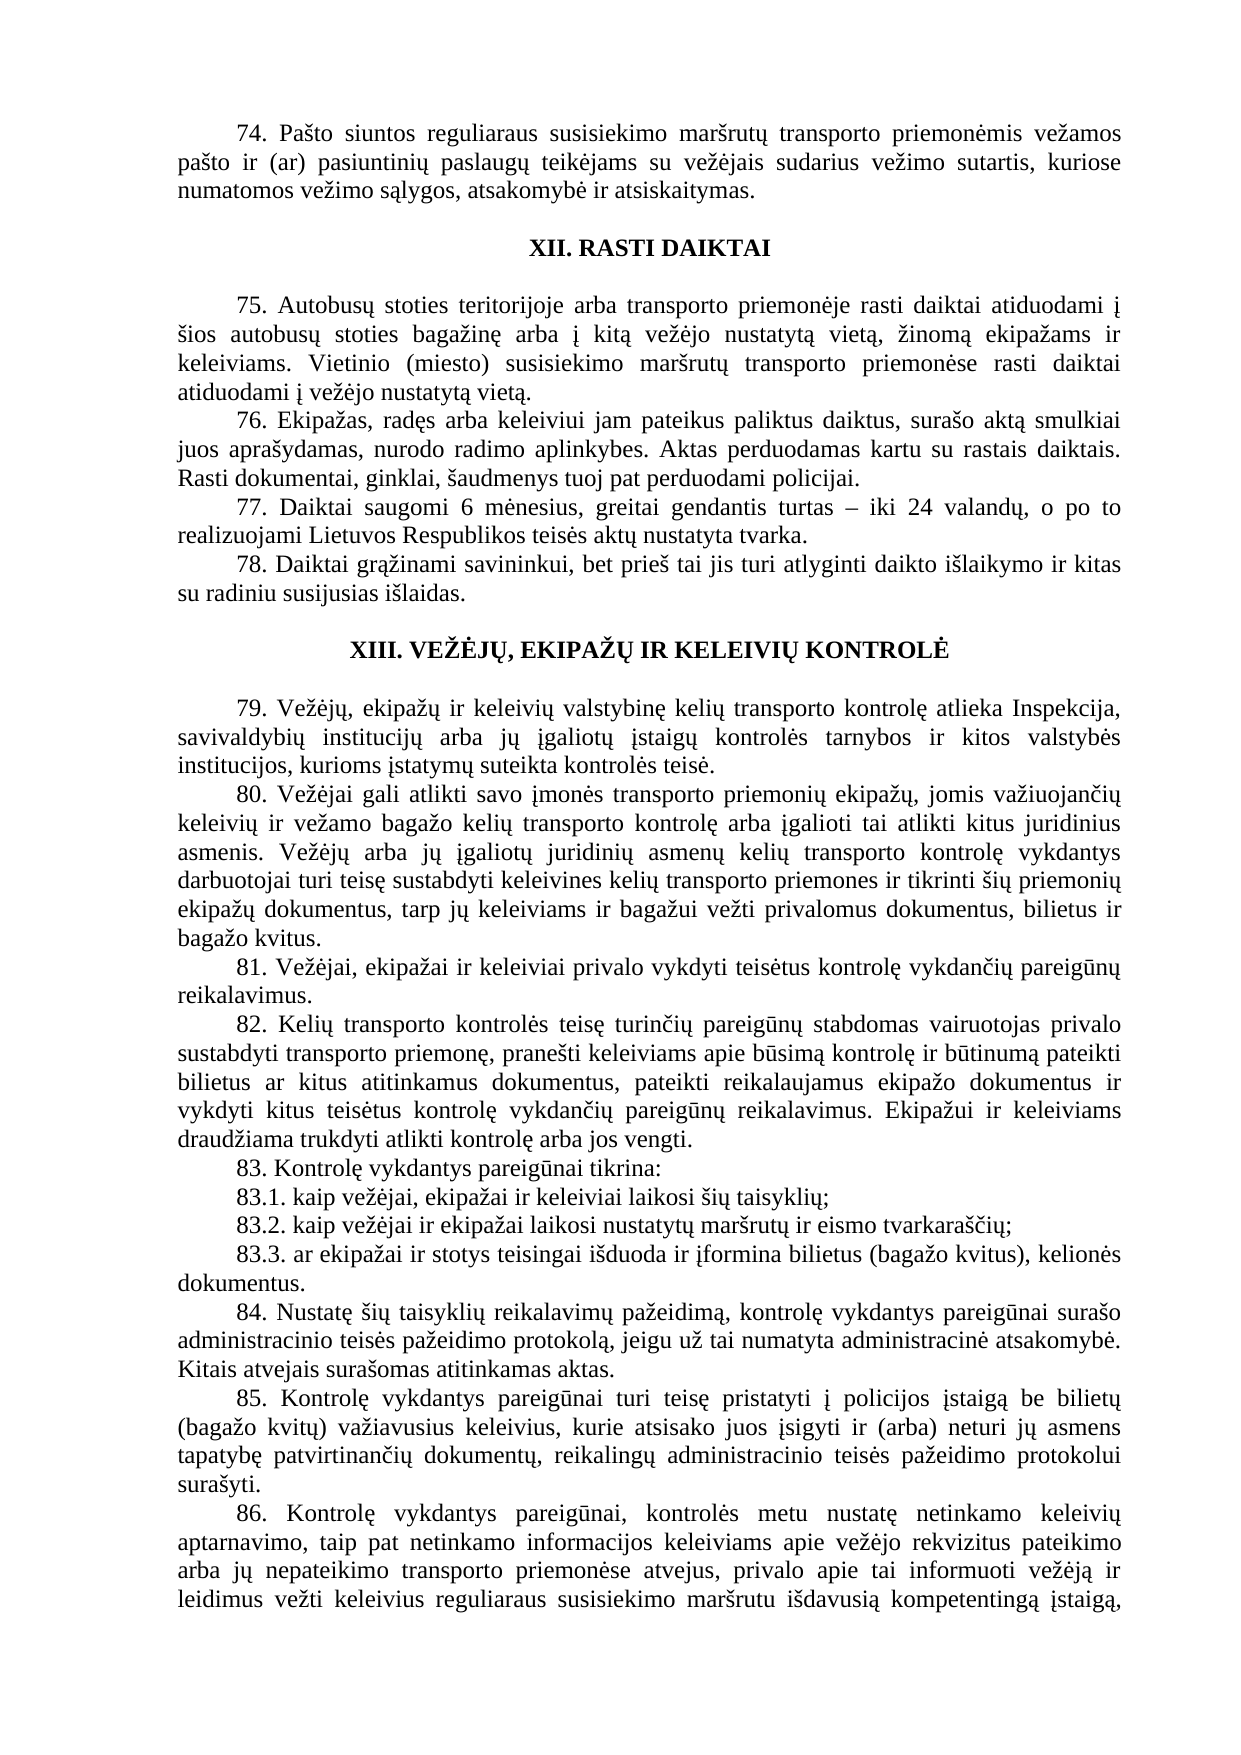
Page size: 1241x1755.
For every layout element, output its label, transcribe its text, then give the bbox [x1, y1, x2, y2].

text 79. Vežėjų, ekipažų ir keleivių valstybinę kelių transporto kontrolę atlieka Inspekcija, savivaldybių institucijų arba jų įgaliotų įstaigų kontrolės tarnybos ir kitos valstybės institucijos, kurioms įstatymų suteikta kontrolės teisė. [177, 693, 1122, 779]
text 84. Nustatę šių taisyklių reikalavimų pažeidimą, kontrolę vykdantys pareigūnai surašo administracinio teisės pažeidimo protokolą, jeigu už tai numatyta administracinė atsakomybė. Kitais atvejais surašomas atitinkamas aktas. [177, 1297, 1122, 1383]
text 83.2. kaip vežėjai ir ekipažai laikosi nustatytų maršrutų ir eismo tvarkaraščių; [177, 1211, 1122, 1239]
text 82. Kelių transporto kontrolės teisę turinčių pareigūnų stabdomas vairuotojas privalo sustabdyti transporto priemonę, pranešti keleiviams apie būsimą kontrolę ir būtinumą pateikti bilietus ar kitus atitinkamus dokumentus, pateikti reikalaujamus ekipažo dokumentus ir vykdyti kitus teisėtus kontrolę vykdančių pareigūnų reikalavimus. Ekipažui ir keleiviams draudžiama trukdyti atlikti kontrolę arba jos vengti. [177, 1009, 1122, 1153]
text 75. Autobusų stoties teritorijoje arba transporto priemonėje rasti daiktai atiduodami į šios autobusų stoties bagažinę arba į kitą vežėjo nustatytą vietą, žinomą ekipažams ir keleiviams. Vietinio (miesto) susisiekimo maršrutų transporto priemonėse rasti daiktai atiduodami į vežėjo nustatytą vietą. [177, 291, 1122, 406]
text 78. Daiktai grąžinami savininkui, bet prieš tai jis turi atlyginti daikto išlaikymo ir kitas su radiniu susijusias išlaidas. [177, 549, 1122, 607]
text 81. Vežėjai, ekipažai ir keleiviai privalo vykdyti teisėtus kontrolę vykdančių pareigūnų reikalavimus. [177, 952, 1122, 1009]
text XIII. VEŽĖJŲ, EKIPAŽŲ IR KELEIVIŲ KONTROLĖ [177, 636, 1122, 664]
text 77. Daiktai saugomi 6 mėnesius, greitai gendantis turtas – iki 24 valandų, o po to realizuojami Lietuvos Respublikos teisės aktų nustatyta tvarka. [177, 492, 1122, 549]
text 85. Kontrolę vykdantys pareigūnai turi teisę pristatyti į policijos įstaigą be bilietų (bagažo kvitų) važiavusius keleivius, kurie atsisako juos įsigyti ir (arba) neturi jų asmens tapatybę patvirtinančių dokumentų, reikalingų administracinio teisės pažeidimo protokolui surašyti. [177, 1383, 1122, 1498]
text 86. Kontrolę vykdantys pareigūnai, kontrolės metu nustatę netinkamo keleivių aptarnavimo, taip pat netinkamo informacijos keleiviams apie vežėjo rekvizitus pateikimo arba jų nepateikimo transporto priemonėse atvejus, privalo apie tai informuoti vežėją ir leidimus vežti keleivius reguliaraus susisiekimo maršrutu išdavusią kompetentingą įstaigą, [177, 1498, 1122, 1613]
text 83.3. ar ekipažai ir stotys teisingai išduoda ir įformina bilietus (bagažo kvitus), kelionės dokumentus. [177, 1239, 1122, 1297]
text 80. Vežėjai gali atlikti savo įmonės transporto priemonių ekipažų, jomis važiuojančių keleivių ir vežamo bagažo kelių transporto kontrolę arba įgalioti tai atlikti kitus juridinius asmenis. Vežėjų arba jų įgaliotų juridinių asmenų kelių transporto kontrolę vykdantys darbuotojai turi teisę sustabdyti keleivines kelių transporto priemones ir tikrinti šių priemonių ekipažų dokumentus, tarp jų keleiviams ir bagažui vežti privalomus dokumentus, bilietus ir bagažo kvitus. [177, 779, 1122, 952]
text 76. Ekipažas, radęs arba keleiviui jam pateikus paliktus daiktus, surašo aktą smulkiai juos aprašydamas, nurodo radimo aplinkybes. Aktas perduodamas kartu su rastais daiktais. Rasti dokumentai, ginklai, šaudmenys tuoj pat perduodami policijai. [177, 406, 1122, 492]
text 74. Pašto siuntos reguliaraus susisiekimo maršrutų transporto priemonėmis vežamos pašto ir (ar) pasiuntinių paslaugų teikėjams su vežėjais sudarius vežimo sutartis, kuriose numatomos vežimo sąlygos, atsakomybė ir atsiskaitymas. [177, 118, 1122, 204]
text 83. Kontrolę vykdantys pareigūnai tikrina: [177, 1153, 1122, 1182]
text 83.1. kaip vežėjai, ekipažai ir keleiviai laikosi šių taisyklių; [177, 1182, 1122, 1211]
text XII. RASTI DAIKTAI [177, 233, 1122, 262]
